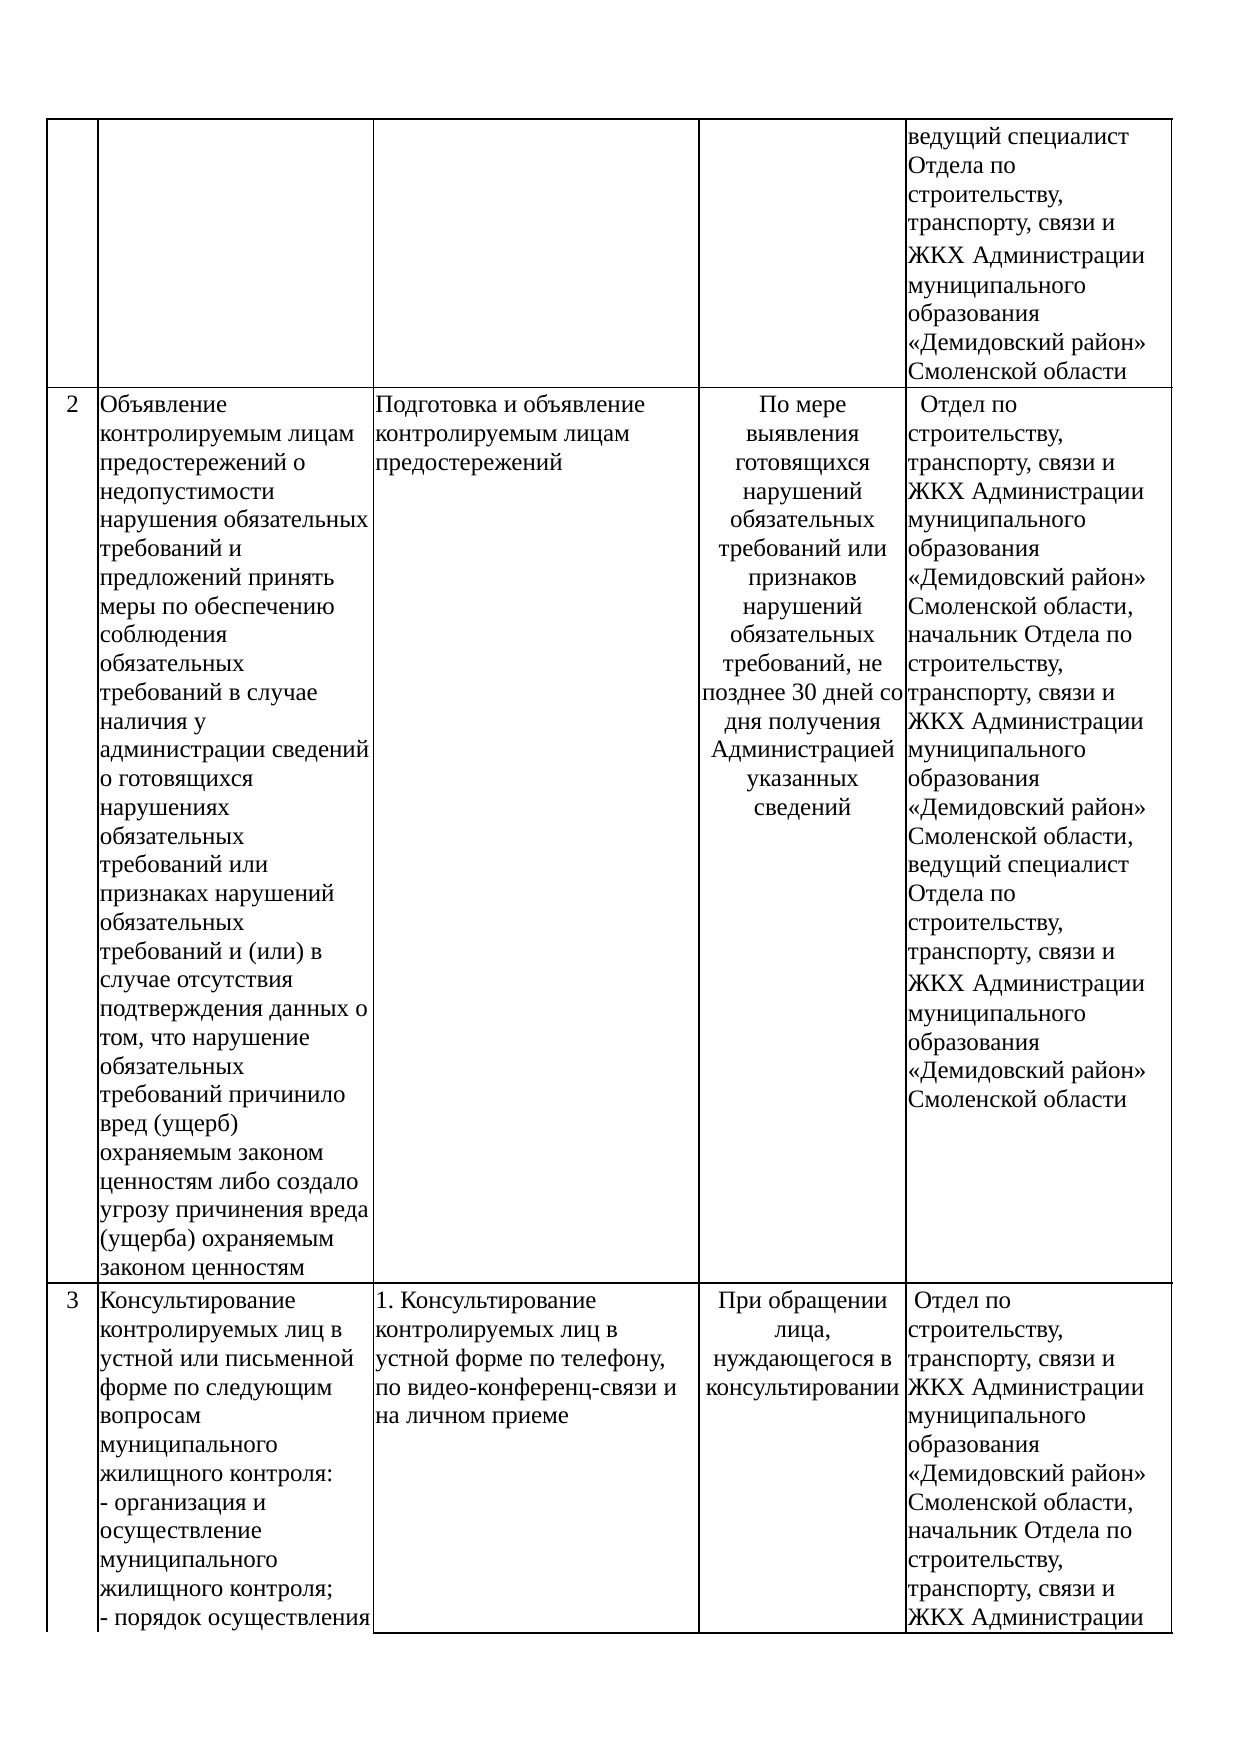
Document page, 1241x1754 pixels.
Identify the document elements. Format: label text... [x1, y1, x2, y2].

table_cell Отдел по строительству, транспорту, связи и ЖКХ Администрации муниципального образования «Демидовский район» Смоленской области, начальник Отдела по строительству, транспорту, связи и ЖКХ Администрации муниципального образования «Демидовский район» Смоленской области, ведущий специалист Отдела по строительству, транспорту, связи и ЖКХ Администрации муниципального образования «Демидовский район» Смоленской области [907, 388, 1171, 1282]
table_cell [374, 120, 698, 386]
table_cell 2 [48, 388, 97, 1282]
table_cell Объявление контролируемым лицам предостережений о недопустимости нарушения обязательных требований и предложений принять меры по обеспечению соблюдения обязательных требований в случае наличия у администрации сведений о готовящихся нарушениях обязательных требований или признаках нарушений обязательных требований и (или) в случае отсутствия подтверждения данных о том, что нарушение обязательных требований причинило вред (ущерб) охраняемым законом ценностям либо создало угрозу причинения вреда (ущерба) охраняемым законом ценностям [99, 388, 373, 1282]
table_cell 3 [48, 1284, 97, 1632]
table_cell Подготовка и объявление контролируемым лицам предостережений [374, 388, 698, 1282]
table_cell Консультирование контролируемых лиц в устной или письменной форме по следующим вопросам муниципального жилищного контроля: - организация и осуществление муниципального жилищного контроля; - порядок осуществления [99, 1284, 373, 1632]
table_cell При обращении лица, нуждающегося в консультировании [700, 1284, 905, 1632]
table_cell По мере выявления готовящихся нарушений обязательных требований или признаков нарушений обязательных требований, не позднее 30 дней со дня получения Администрацией указанных сведений [700, 388, 905, 1282]
table_cell 1. Консультирование контролируемых лиц в устной форме по телефону, по видео-конференц-связи и на личном приеме [374, 1284, 698, 1632]
table_cell Отдел по строительству, транспорту, связи и ЖКХ Администрации муниципального образования «Демидовский район» Смоленской области, начальник Отдела по строительству, транспорту, связи и ЖКХ Администрации [907, 1284, 1171, 1632]
table_cell [48, 120, 97, 386]
table_cell ведущий специалист Отдела по строительству, транспорту, связи и ЖКХ Администрации муниципального образования «Демидовский район» Смоленской области [907, 120, 1171, 386]
table_cell [700, 120, 905, 386]
table_cell [99, 120, 373, 386]
